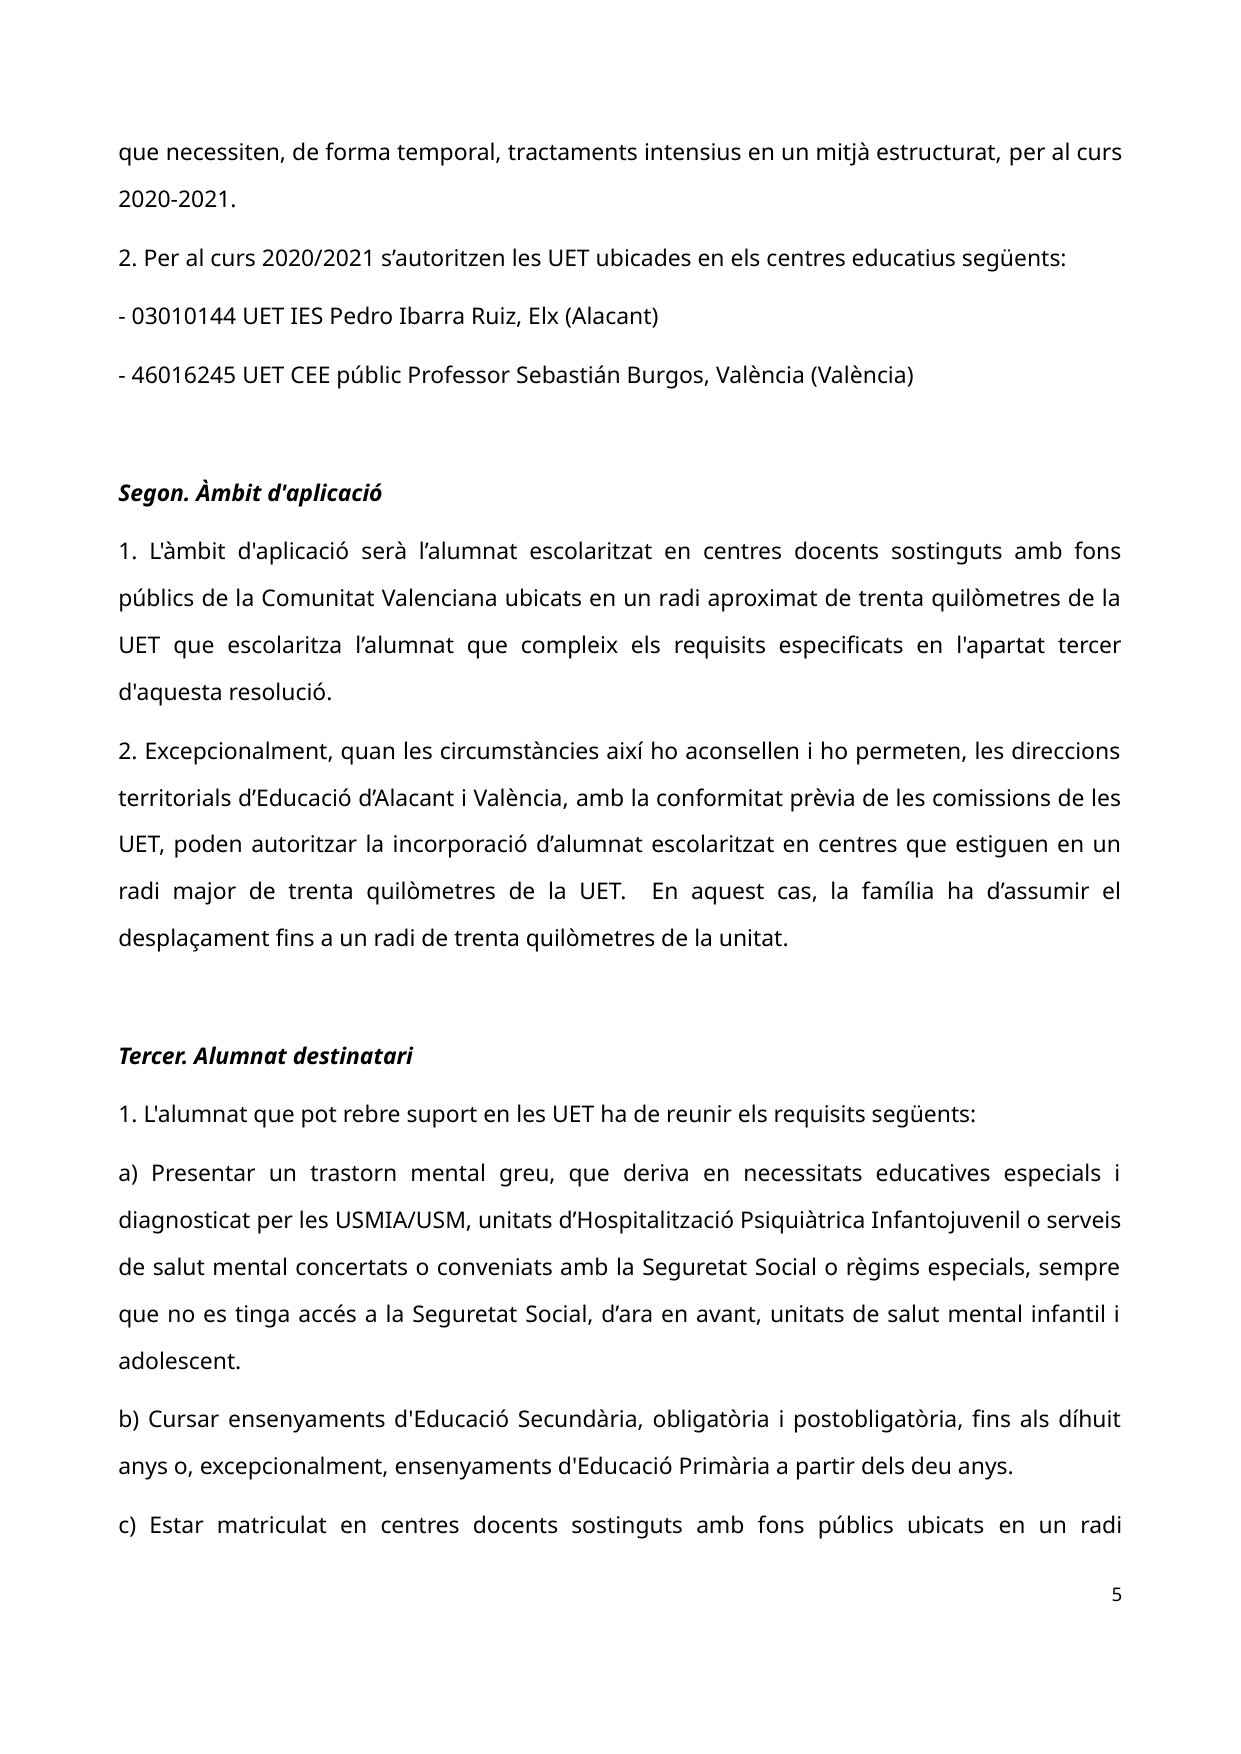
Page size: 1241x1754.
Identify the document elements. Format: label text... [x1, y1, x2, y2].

text b) Cursar ensenyaments d'Educació Secundària, obligatòria i postobligatòria, fins als díhuit anys o, excepcionalment, ensenyaments d'Educació Primària a partir dels deu anys. [118, 1403, 1122, 1481]
text 1. L'àmbit d'aplicació serà l’alumnat escolaritzat en centres docents sostinguts amb fons públics de la Comunitat Valenciana ubicats en un radi aproximat de trenta quilòmetres de la UET que escolaritza l’alumnat que compleix els requisits especificats en l'apartat tercer d'aquesta resolució. [118, 535, 1122, 707]
text 2. Excepcionalment, quan les circumstàncies així ho aconsellen i ho permeten, les direccions territorials d’Educació d’Alacant i València, amb la conformitat prèvia de les comissions de les UET, poden autoritzar la incorporació d’alumnat escolaritzat en centres que estiguen en un radi major de trenta quilòmetres de la UET. En aquest cas, la família ha d’assumir el desplaçament fins a un radi de trenta quilòmetres de la unitat. [118, 734, 1122, 953]
text Tercer. Alumnat destinatari [118, 1039, 1122, 1071]
text a) Presentar un trastorn mental greu, que deriva en necessitats educatives especials i diagnosticat per les USMIA/USM, unitats d’Hospitalització Psiquiàtrica Infantojuvenil o serveis de salut mental concertats o conveniats amb la Seguretat Social o règims especials, sempre que no es tinga accés a la Seguretat Social, d’ara en avant, unitats de salut mental infantil i adolescent. [118, 1157, 1122, 1376]
text 2. Per al curs 2020/2021 s’autoritzen les UET ubicades en els centres educatius següents: [118, 241, 1122, 273]
text 1. L'alumnat que pot rebre suport en les UET ha de reunir els requisits següents: [118, 1098, 1122, 1129]
text que necessiten, de forma temporal, tractaments intensius en un mitjà estructurat, per al curs 2020-2021. [118, 136, 1122, 214]
text - 03010144 UET IES Pedro Ibarra Ruiz, Elx (Alacant) [118, 300, 1122, 331]
text Segon. Àmbit d'aplicació [118, 476, 1122, 508]
text - 46016245 UET CEE públic Professor Sebastián Burgos, València (València) [118, 359, 1122, 390]
text c) Estar matriculat en centres docents sostinguts amb fons públics ubicats en un radi [118, 1509, 1122, 1540]
